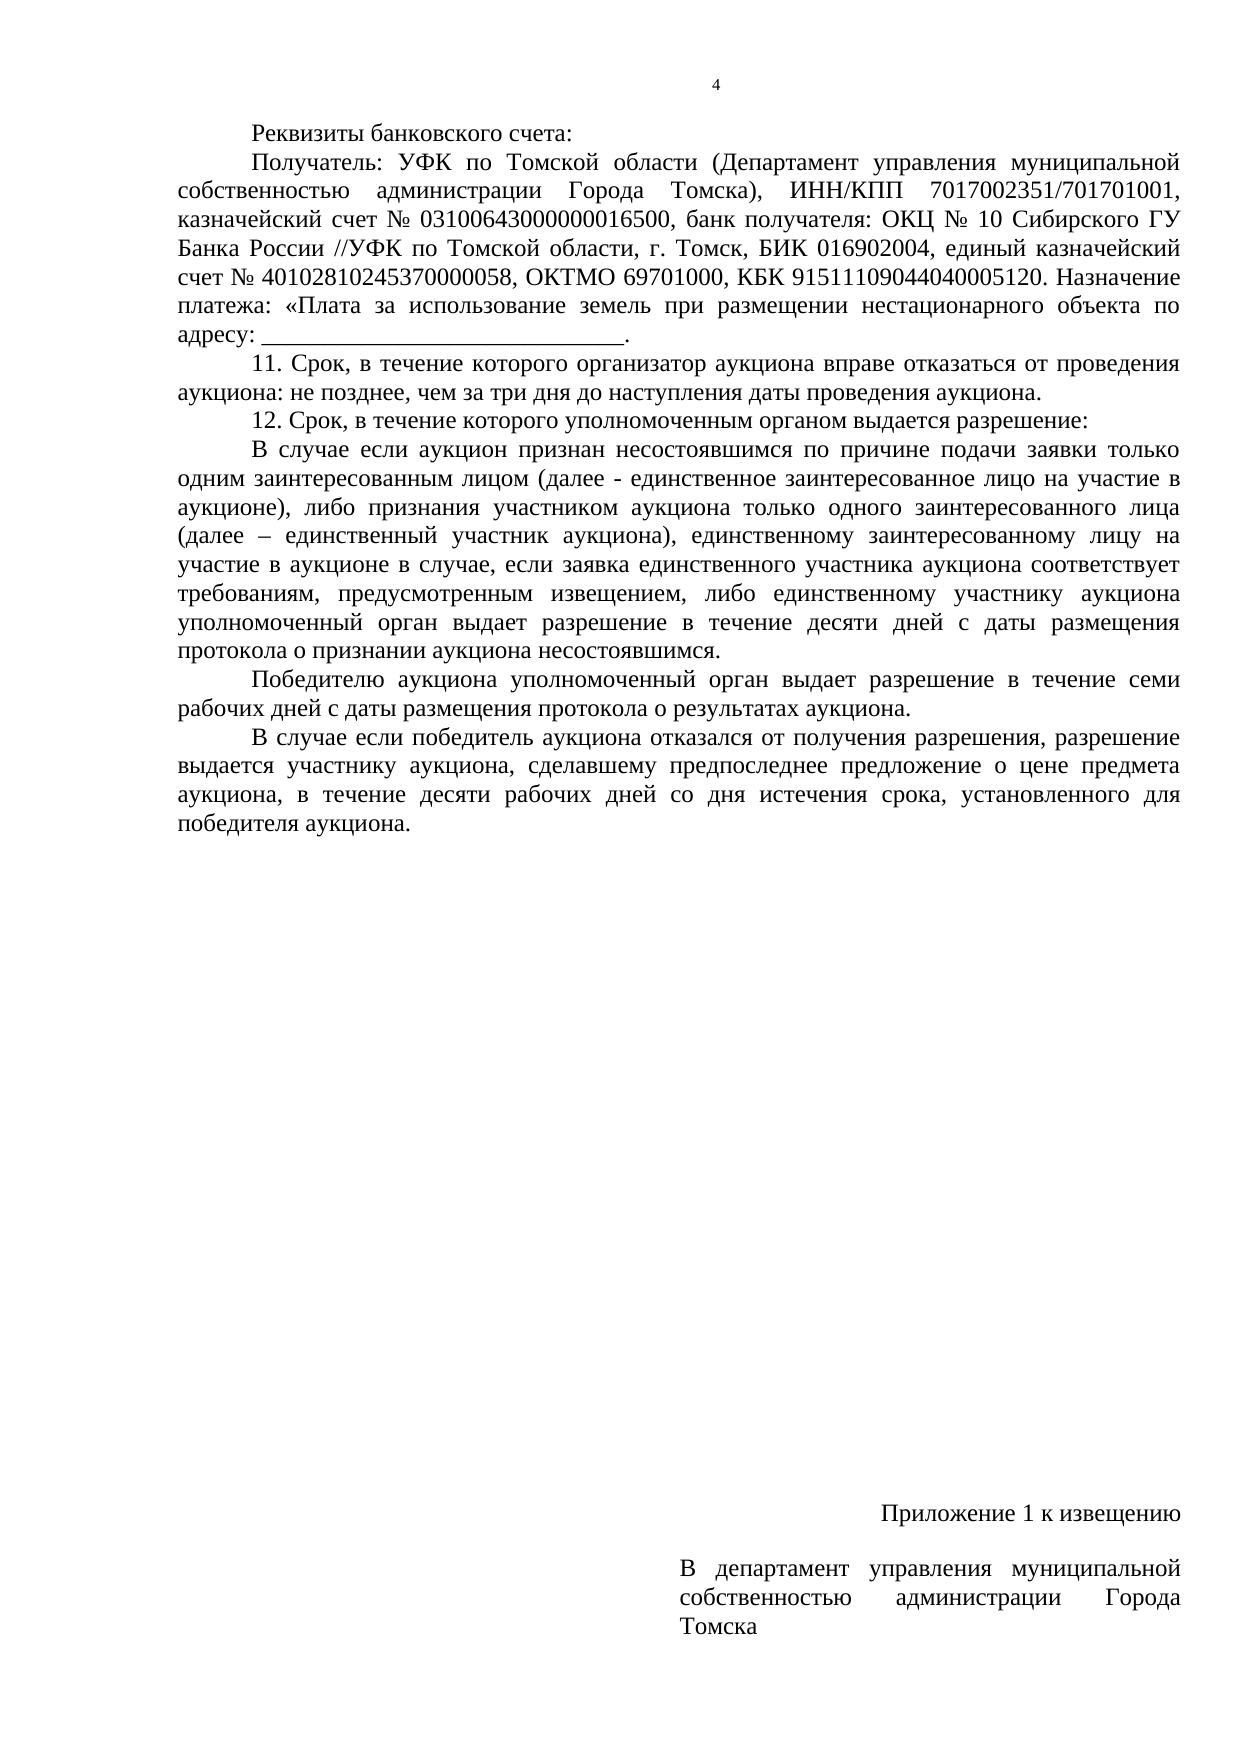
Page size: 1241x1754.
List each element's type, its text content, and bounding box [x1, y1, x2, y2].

text Приложение 1 к извещению [118, 1498, 1181, 1527]
text Победителю аукциона уполномоченный орган выдает разрешение в течение семи рабочих дней с даты размещения протокола о результатах аукциона. [177, 664, 1181, 722]
text В случае если победитель аукциона отказался от получения разрешения, разрешение выдается участнику аукциона, сделавшему предпоследнее предложение о цене предмета аукциона, в течение десяти рабочих дней со дня истечения срока, установленного для победителя аукциона. [177, 722, 1181, 837]
subtitle В департамент управления муниципальной собственностью администрации Города Томска [679, 1553, 1181, 1639]
text 12. Срок, в течение которого уполномоченным органом выдается разрешение: [177, 406, 1181, 434]
text Реквизиты банковского счета: [177, 118, 1181, 147]
text 11. Срок, в течение которого организатор аукциона вправе отказаться от проведения аукциона: не позднее, чем за три дня до наступления даты проведения аукциона. [177, 348, 1181, 406]
text В случае если аукцион признан несостоявшимся по причине подачи заявки только одним заинтересованным лицом (далее - единственное заинтересованное лицо на участие в аукционе), либо признания участником аукциона только одного заинтересованного лица (далее – единственный участник аукциона), единственному заинтересованному лицу на участие в аукционе в случае, если заявка единственного участника аукциона соответствует требованиям, предусмотренным извещением, либо единственному участнику аукциона уполномоченный орган выдает разрешение в течение десяти дней с даты размещения протокола о признании аукциона несостоявшимся. [177, 434, 1181, 664]
text Получатель: УФК по Томской области (Департамент управления муниципальной собственностью администрации Города Томска), ИНН/КПП 7017002351/701701001, казначейский счет № 03100643000000016500, банк получателя: ОКЦ № 10 Сибирского ГУ Банка России //УФК по Томской области, г. Томск, БИК 016902004, единый казначейский счет № 40102810245370000058, ОКТМО 69701000, КБК 91511109044040005120. Назначение платежа: «Плата за использование земель при размещении нестационарного объекта по адресу: _____________________________. [177, 147, 1181, 348]
